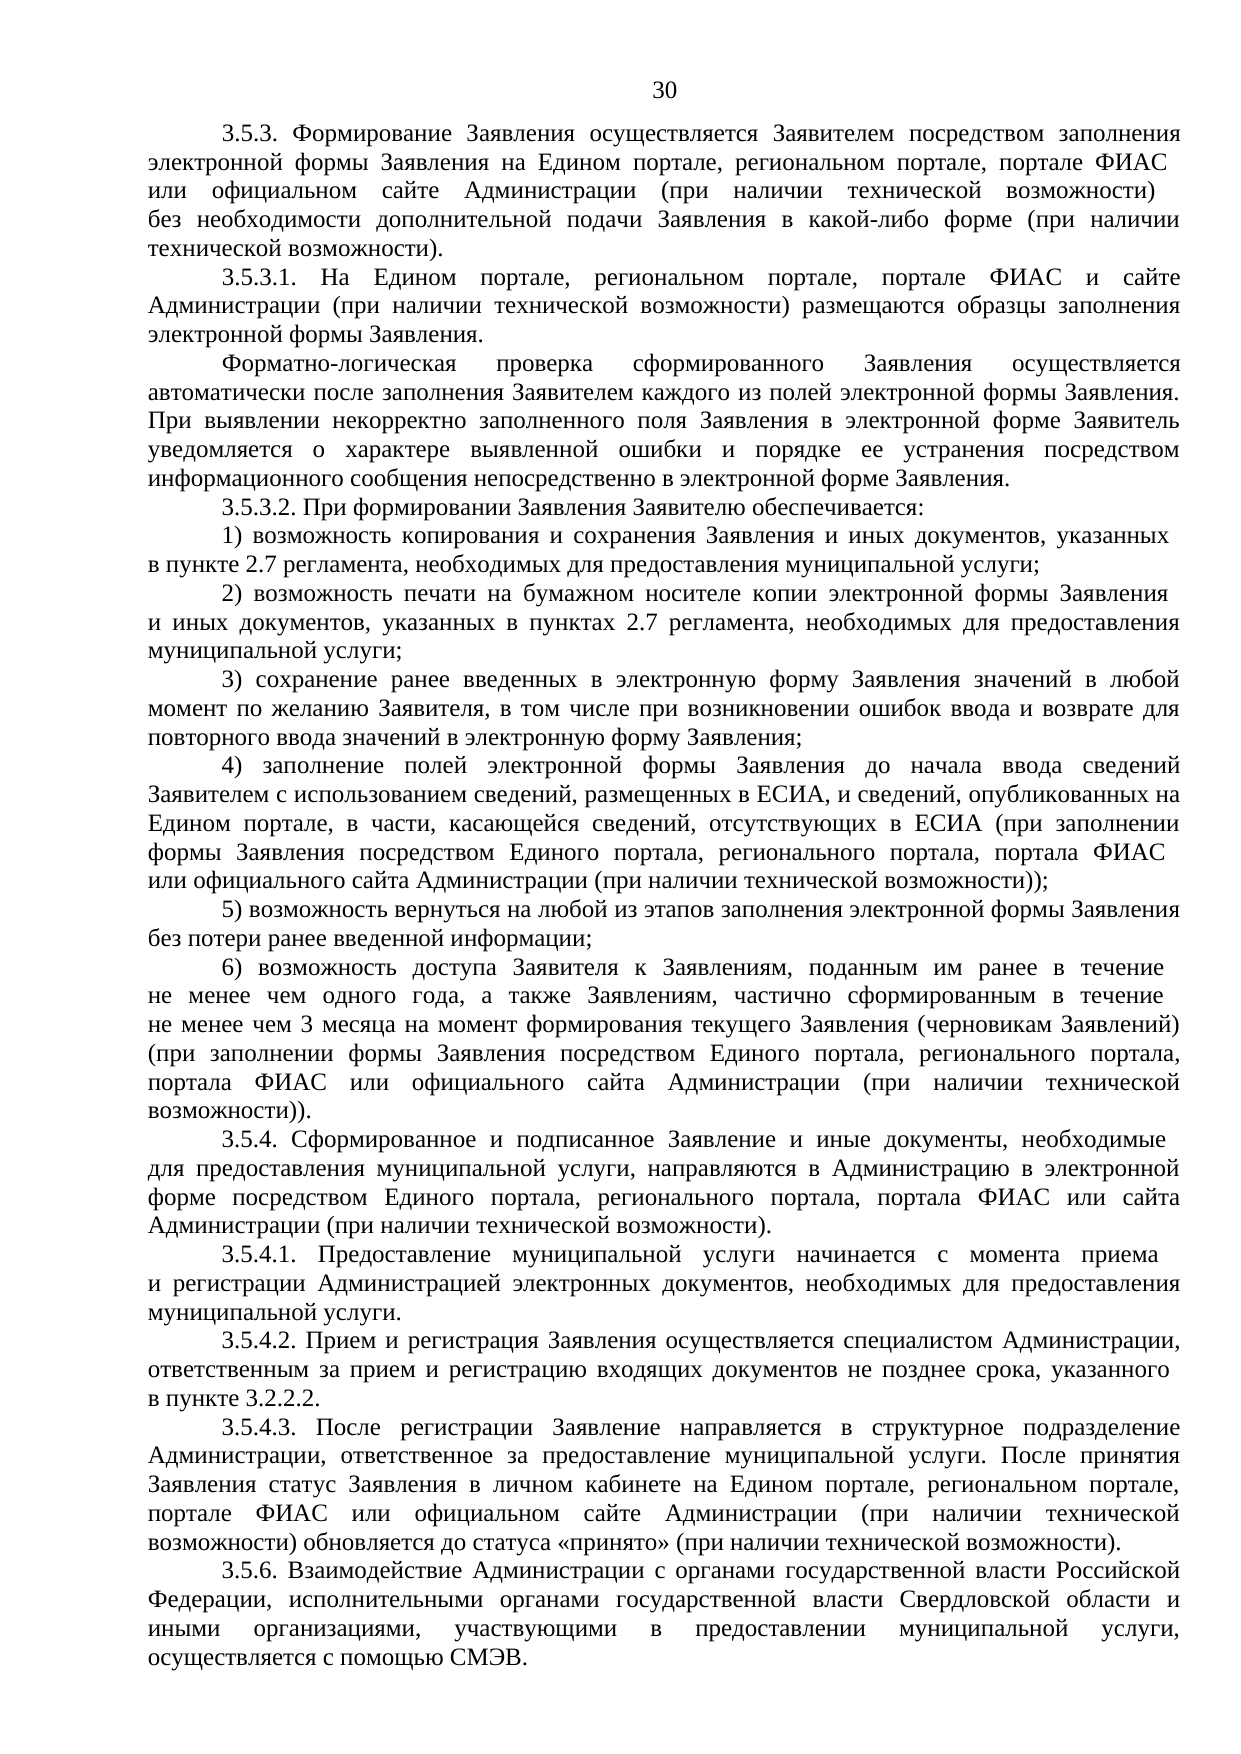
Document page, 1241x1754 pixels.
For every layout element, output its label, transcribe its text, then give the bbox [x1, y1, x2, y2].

text 3.5.4.1. Предоставление муниципальной услуги начинается с момента приема и регистрации Администрацией электронных документов, необходимых для предоставления муниципальной услуги. [148, 1239, 1181, 1326]
text 3.5.3.1. На Едином портале, региональном портале, портале ФИАС и сайте Администрации (при наличии технической возможности) размещаются образцы заполнения электронной формы Заявления. [148, 262, 1181, 348]
text 5) возможность вернуться на любой из этапов заполнения электронной формы Заявления без потери ранее введенной информации; [148, 894, 1181, 952]
text 3.5.3. Формирование Заявления осуществляется Заявителем посредством заполнения электронной формы Заявления на Едином портале, региональном портале, портале ФИАС или официальном сайте Администрации (при наличии технической возможности) без необходимости дополнительной подачи Заявления в какой-либо форме (при наличии технической возможности). [148, 118, 1181, 262]
text 3.5.6. Взаимодействие Администрации с органами государственной власти Российской Федерации, исполнительными органами государственной власти Свердловской области и иными организациями, участвующими в предоставлении муниципальной услуги, осуществляется с помощью СМЭВ. [148, 1556, 1181, 1671]
text Форматно-логическая проверка сформированного Заявления осуществляется автоматически после заполнения Заявителем каждого из полей электронной формы Заявления. При выявлении некорректно заполненного поля Заявления в электронной форме Заявитель уведомляется о характере выявленной ошибки и порядке ее устранения посредством информационного сообщения непосредственно в электронной форме Заявления. [148, 348, 1181, 492]
text 3.5.3.2. При формировании Заявления Заявителю обеспечивается: [148, 492, 1181, 521]
text 3) сохранение ранее введенных в электронную форму Заявления значений в любой момент по желанию Заявителя, в том числе при возникновении ошибок ввода и возврате для повторного ввода значений в электронную форму Заявления; [148, 664, 1181, 751]
text 3.5.4.3. После регистрации Заявление направляется в структурное подразделение Администрации, ответственное за предоставление муниципальной услуги. После принятия Заявления статус Заявления в личном кабинете на Едином портале, региональном портале, портале ФИАС или официальном сайте Администрации (при наличии технической возможности) обновляется до статуса «принято» (при наличии технической возможности). [148, 1412, 1181, 1556]
text 4) заполнение полей электронной формы Заявления до начала ввода сведений Заявителем с использованием сведений, размещенных в ЕСИА, и сведений, опубликованных на Едином портале, в части, касающейся сведений, отсутствующих в ЕСИА (при заполнении формы Заявления посредством Единого портала, регионального портала, портала ФИАС или официального сайта Администрации (при наличии технической возможности)); [148, 751, 1181, 894]
text 3.5.4. Сформированное и подписанное Заявление и иные документы, необходимые для предоставления муниципальной услуги, направляются в Администрацию в электронной форме посредством Единого портала, регионального портала, портала ФИАС или сайта Администрации (при наличии технической возможности). [148, 1124, 1181, 1239]
text 1) возможность копирования и сохранения Заявления и иных документов, указанных в пункте 2.7 регламента, необходимых для предоставления муниципальной услуги; [148, 521, 1181, 578]
text 3.5.4.2. Прием и регистрация Заявления осуществляется специалистом Администрации, ответственным за прием и регистрацию входящих документов не позднее срока, указанного в пункте 3.2.2.2. [148, 1326, 1181, 1412]
text 2) возможность печати на бумажном носителе копии электронной формы Заявления и иных документов, указанных в пунктах 2.7 регламента, необходимых для предоставления муниципальной услуги; [148, 578, 1181, 664]
text 6) возможность доступа Заявителя к Заявлениям, поданным им ранее в течение не менее чем одного года, а также Заявлениям, частично сформированным в течение не менее чем 3 месяца на момент формирования текущего Заявления (черновикам Заявлений) (при заполнении формы Заявления посредством Единого портала, регионального портала, портала ФИАС или официального сайта Администрации (при наличии технической возможности)). [148, 952, 1181, 1124]
